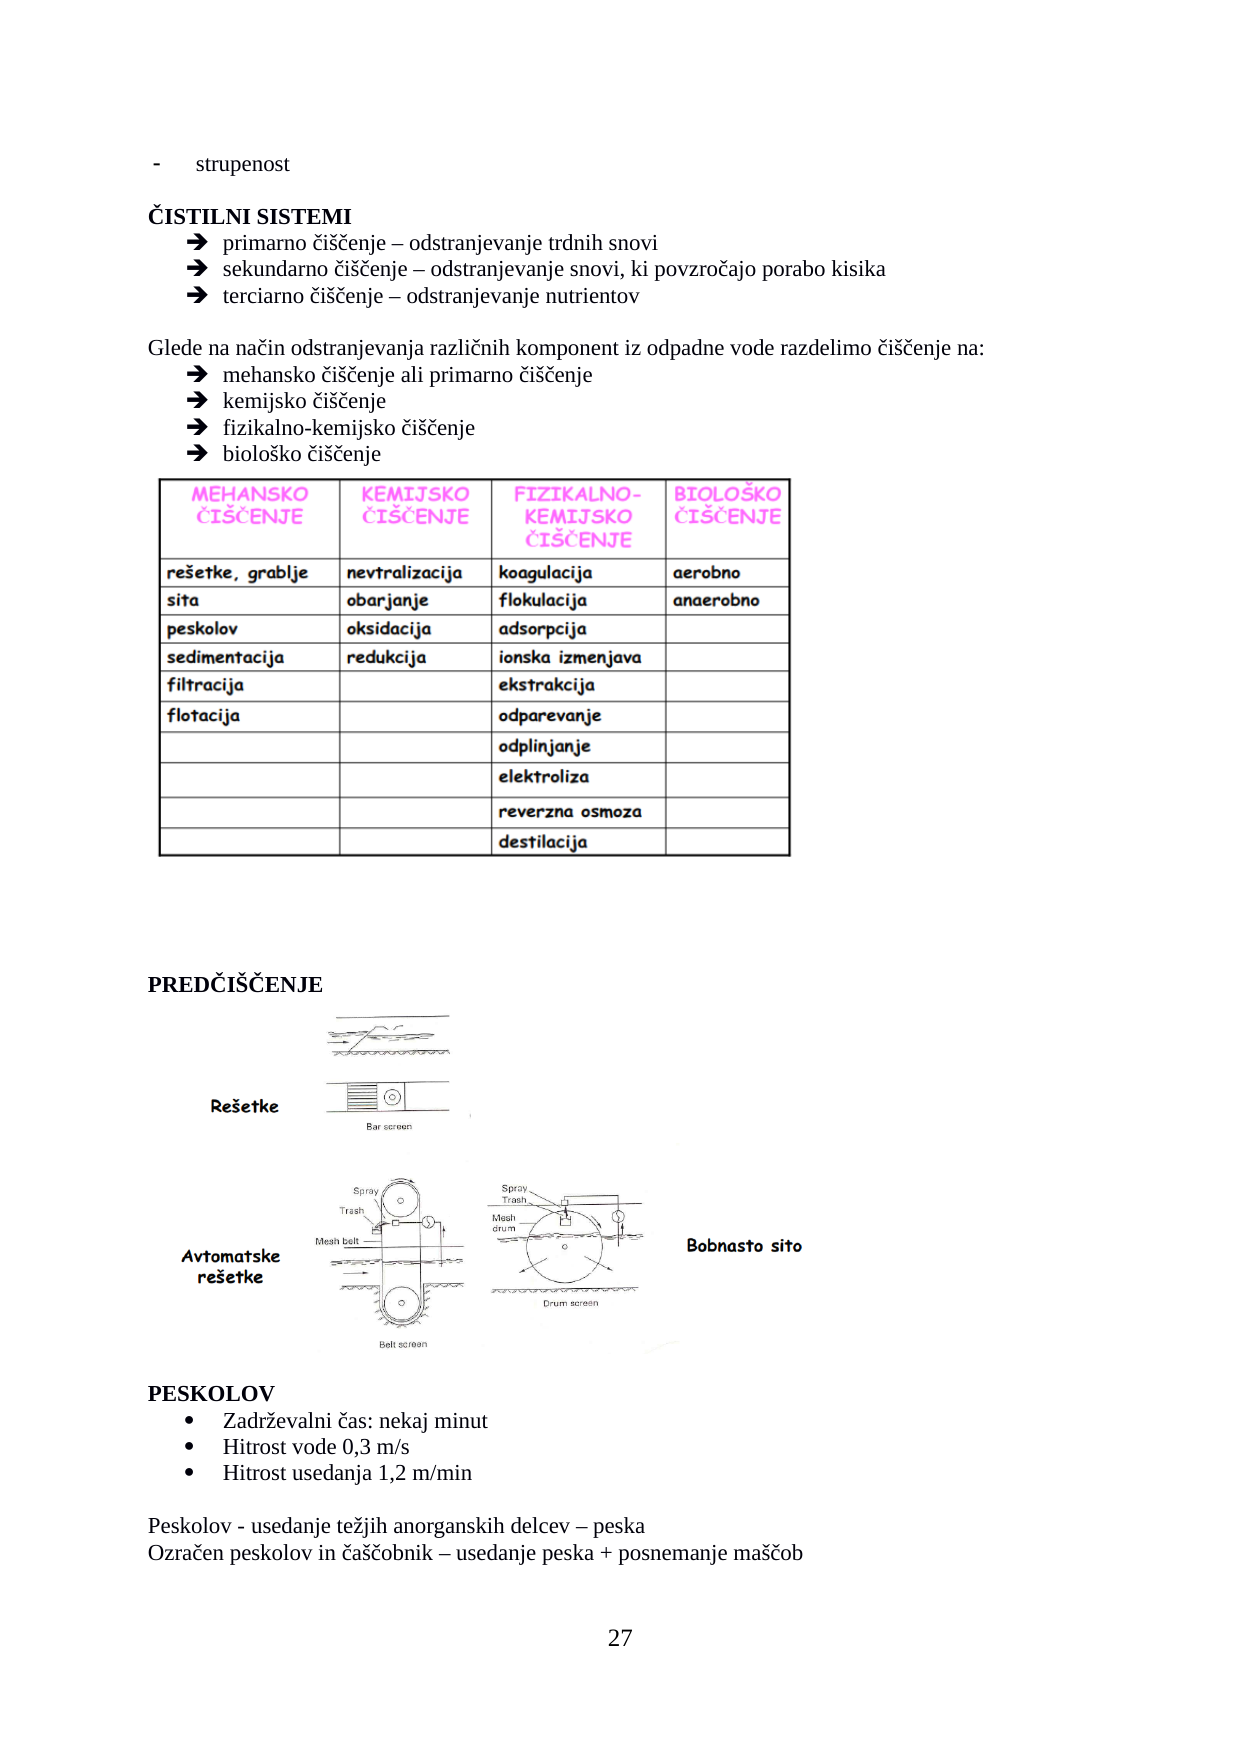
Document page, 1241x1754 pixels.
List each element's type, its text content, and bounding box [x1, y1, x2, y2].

text PESKOLOV [148, 1380, 1093, 1407]
text ČISTILNI SISTEMI [148, 203, 1093, 229]
list Zadrževalni čas: nekaj minut [185, 1407, 1093, 1433]
list sekundarno čiščenje – odstranjevanje snovi, ki povzročajo porabo kisika [185, 255, 1093, 282]
list mehansko čiščenje ali primarno čiščenje [185, 361, 1093, 387]
list biološko čiščenje [185, 440, 1093, 466]
picture [147, 466, 797, 866]
list Hitrost usedanja 1,2 m/min [185, 1459, 1093, 1486]
list strupenost [152, 148, 1093, 176]
text Glede na način odstranjevanja različnih komponent iz odpadne vode razdelimo čiščenje na: [148, 334, 1093, 361]
text Ozračen peskolov in čaščobnik – usedanje peska + posnemanje maščob [148, 1538, 1093, 1565]
picture [147, 997, 805, 1354]
list kemijsko čiščenje [185, 387, 1093, 413]
text PREDČIŠČENJE [148, 971, 1093, 998]
list Hitrost vode 0,3 m/s [185, 1433, 1093, 1459]
list terciarno čiščenje – odstranjevanje nutrientov [185, 282, 1093, 308]
list fizikalno-kemijsko čiščenje [185, 413, 1093, 440]
list primarno čiščenje – odstranjevanje trdnih snovi [185, 229, 1093, 255]
text Peskolov - usedanje težjih anorganskih delcev – peska [148, 1512, 1093, 1538]
